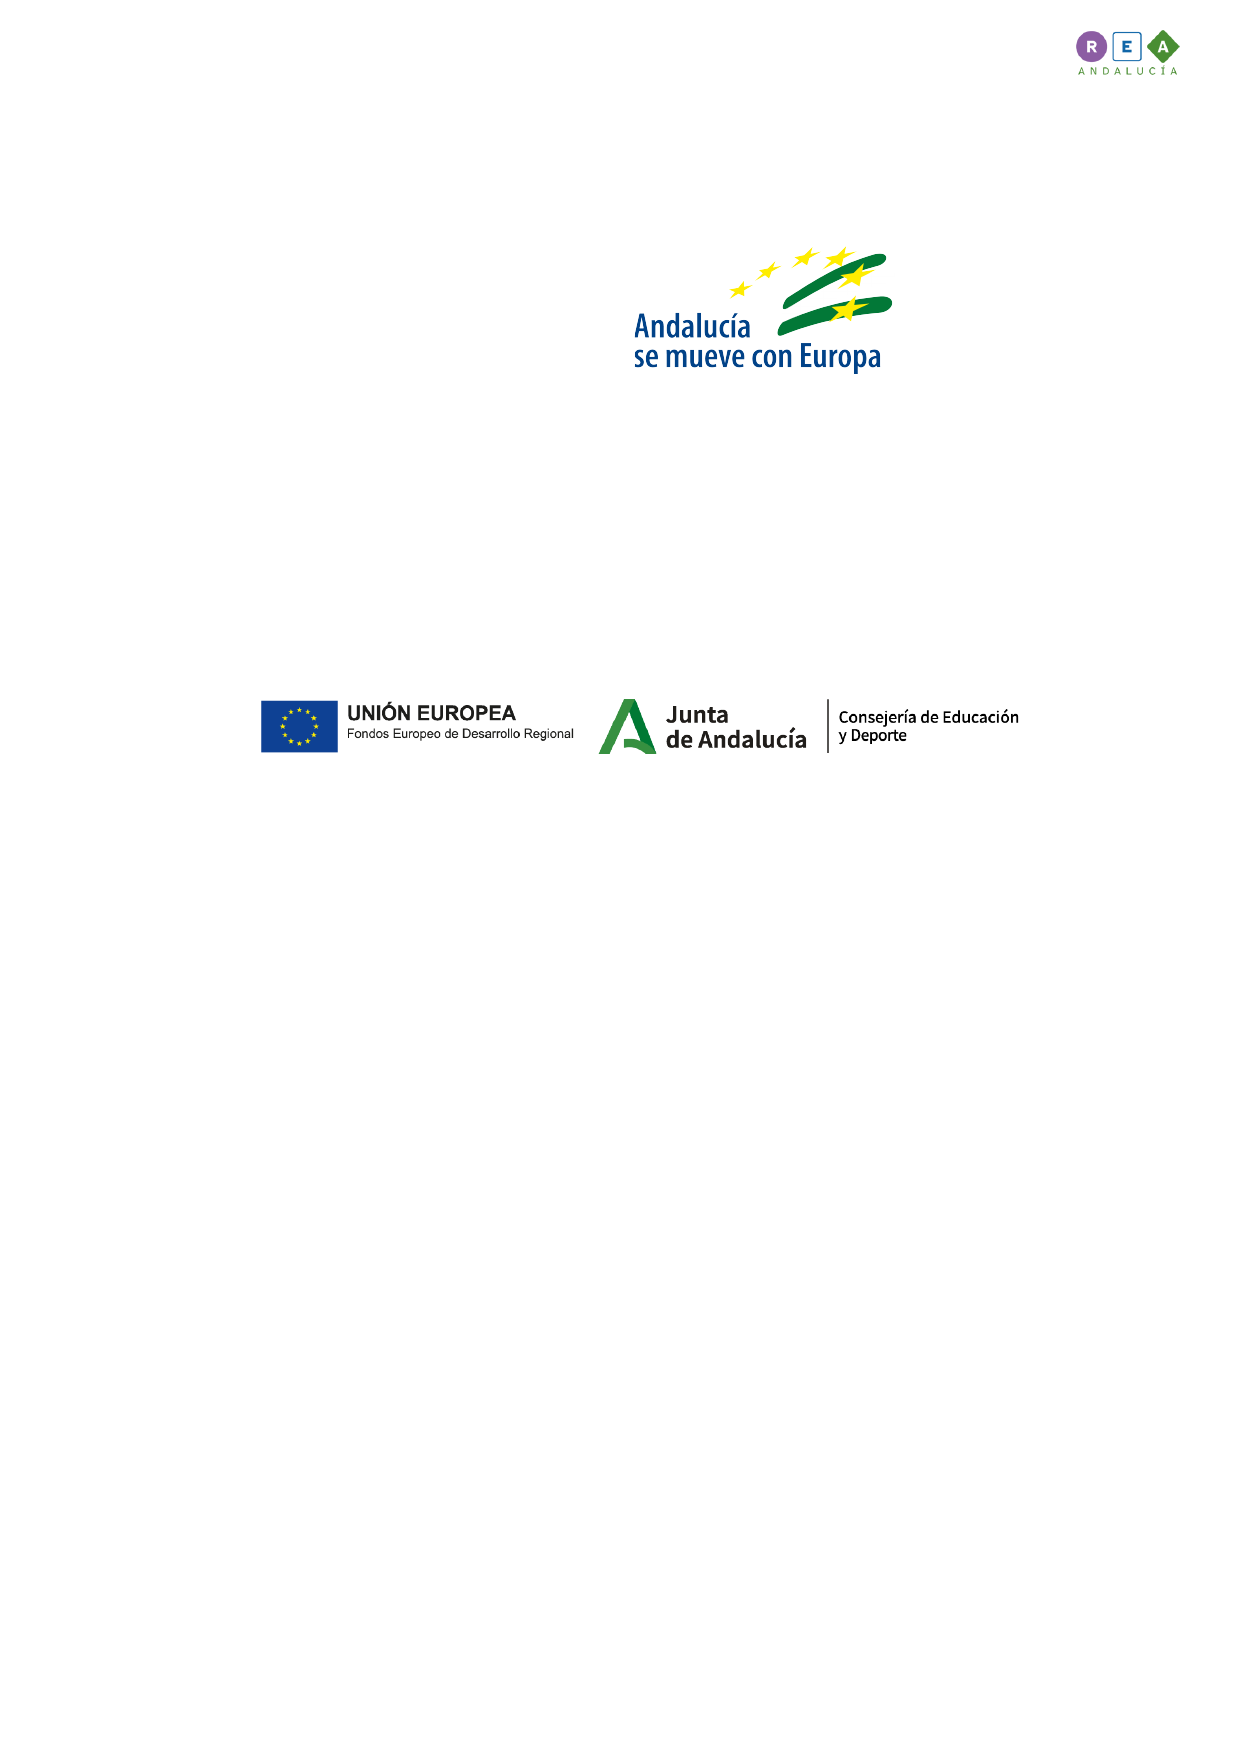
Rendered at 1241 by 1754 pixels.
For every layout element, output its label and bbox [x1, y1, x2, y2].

picture [240, 682, 1032, 773]
picture [634, 246, 895, 374]
picture [1071, 25, 1184, 80]
